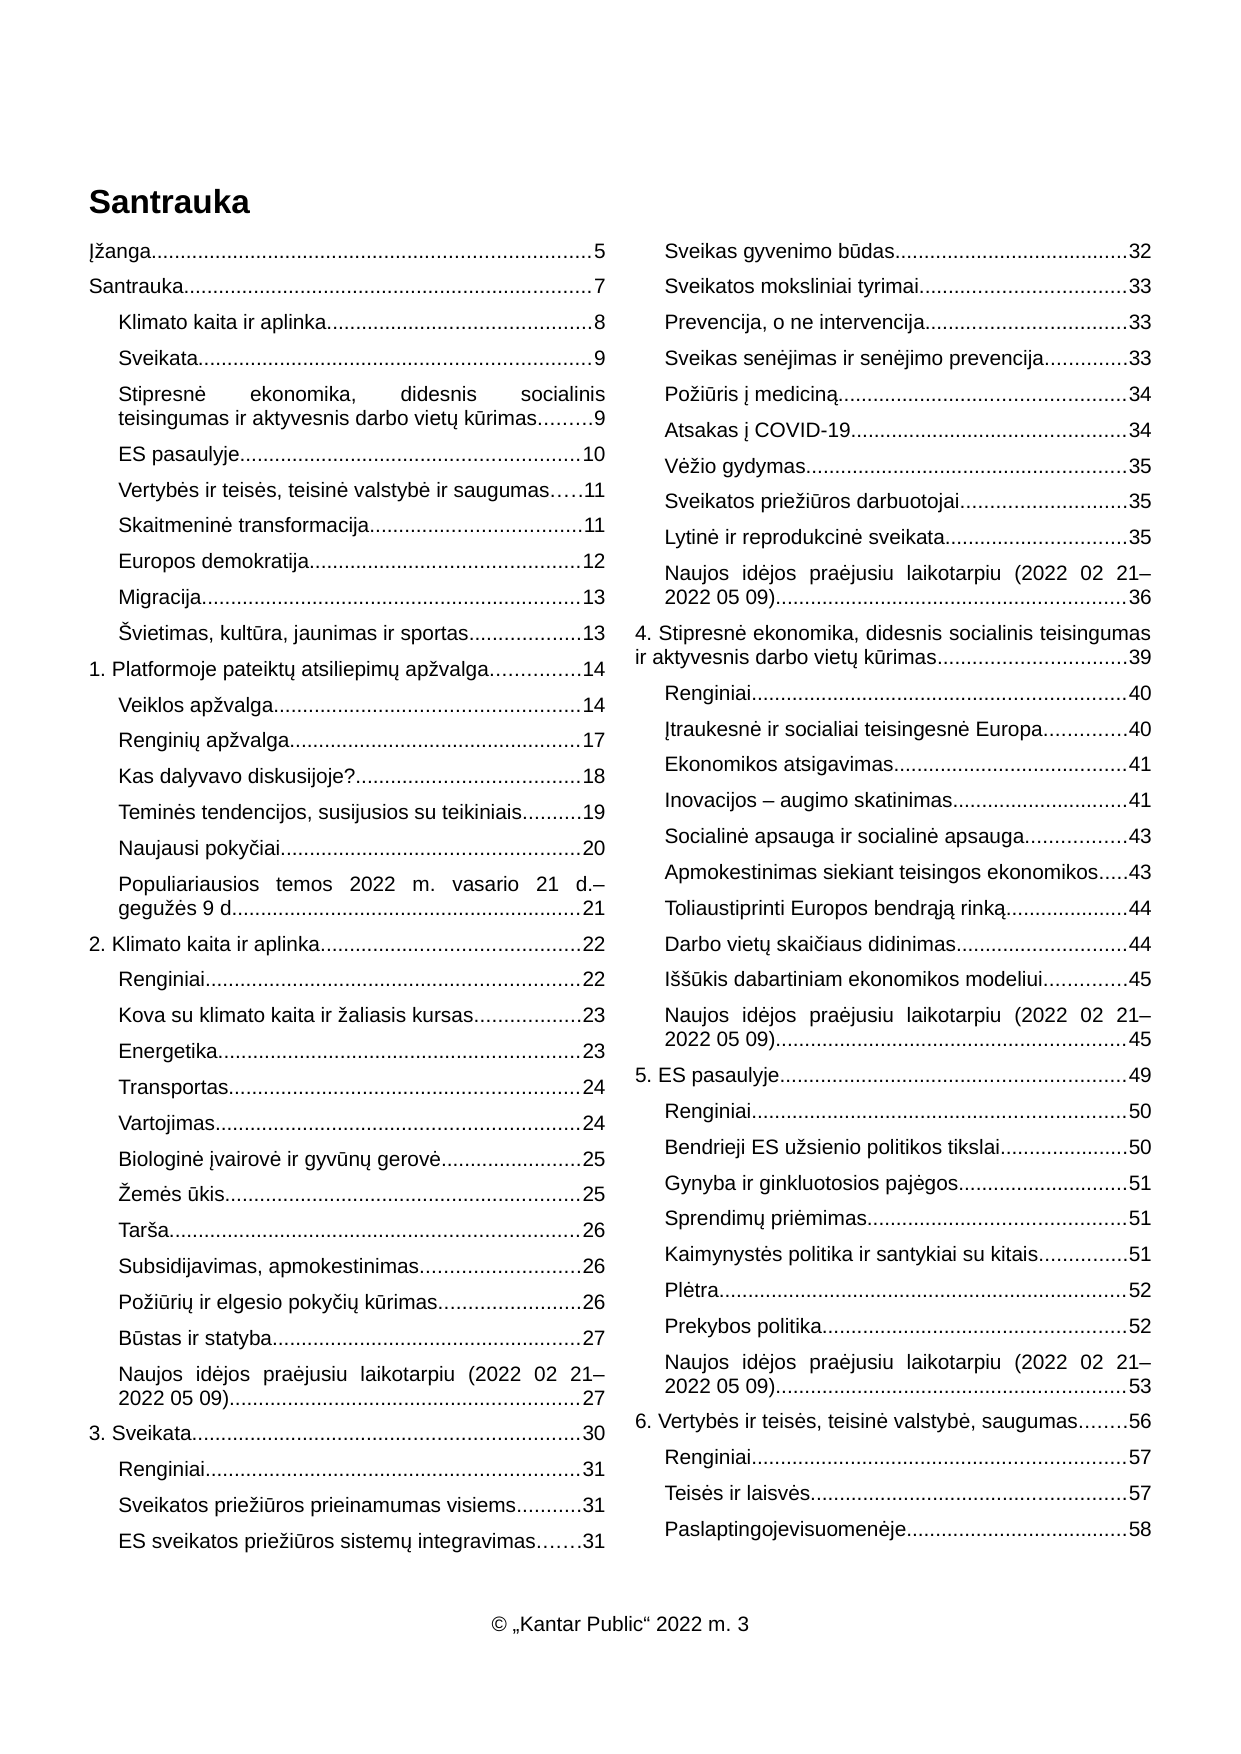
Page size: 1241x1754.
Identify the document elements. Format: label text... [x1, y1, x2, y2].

text Renginių apžvalga 17 [118, 728, 605, 752]
text Socialinė apsauga ir socialinė apsauga 43 [664, 824, 1152, 848]
text 2. Klimato kaita ir aplinka 22 [88, 931, 605, 955]
text Europos demokratija 12 [118, 549, 605, 573]
text Įtraukesnė ir socialiai teisingesnė Europa 40 [664, 716, 1152, 740]
text Renginiai 40 [664, 681, 1152, 704]
text Toliaustiprinti Europos bendrąją rinką 44 [664, 896, 1152, 919]
text Renginiai 31 [118, 1457, 605, 1481]
text Darbo vietų skaičiaus didinimas 44 [664, 931, 1152, 955]
text Ekonomikos atsigavimas 41 [664, 752, 1152, 776]
text 4. Stipresnė ekonomika, didesnis socialinis teisingumas ir aktyvesnis darbo vietų kūrimas 39 [635, 621, 1152, 669]
text Populiariausios temos 2022 m. vasario 21 d.–gegužės 9 d. 21 [118, 872, 605, 919]
text Transportas 24 [118, 1075, 605, 1099]
text Renginiai 50 [664, 1099, 1152, 1123]
text Apmokestinimas siekiant teisingos ekonomikos 43 [664, 860, 1152, 884]
text Gynyba ir ginkluotosios pajėgos 51 [664, 1170, 1152, 1194]
text Naujos idėjos praėjusiu laikotarpiu (2022 02 21–2022 05 09) 36 [664, 561, 1152, 609]
text Veiklos apžvalga 14 [118, 692, 605, 716]
text Prekybos politika 52 [664, 1314, 1152, 1338]
text Vartojimas 24 [118, 1111, 605, 1134]
text Plėtra 52 [664, 1278, 1152, 1302]
text Renginiai 22 [118, 967, 605, 991]
text Renginiai 57 [664, 1445, 1152, 1469]
text Kaimynystės politika ir santykiai su kitais 51 [664, 1242, 1152, 1266]
text Būstas ir statyba 27 [118, 1326, 605, 1349]
text Požiūrių ir elgesio pokyčių kūrimas 26 [118, 1290, 605, 1314]
text 1. Platformoje pateiktų atsiliepimų apžvalga 14 [88, 657, 605, 681]
text Prevencija, o ne intervencija 33 [664, 310, 1152, 334]
text Paslaptingojevisuomenėje 58 [664, 1517, 1152, 1541]
text Stipresnė ekonomika, didesnis socialinis teisingumas ir aktyvesnis darbo vietų kūrimas 9 [118, 382, 605, 430]
text Teminės tendencijos, susijusios su teikiniais 19 [118, 800, 605, 824]
text Bendrieji ES užsienio politikos tikslai 50 [664, 1134, 1152, 1158]
text 6. Vertybės ir teisės, teisinė valstybė, saugumas 56 [635, 1409, 1152, 1433]
text Kas dalyvavo diskusijoje? 18 [118, 764, 605, 788]
text Kova su klimato kaita ir žaliasis kursas 23 [118, 1003, 605, 1027]
text Subsidijavimas, apmokestinimas 26 [118, 1254, 605, 1278]
text Sveikatos moksliniai tyrimai 33 [664, 274, 1152, 298]
text Klimato kaita ir aplinka 8 [118, 310, 605, 334]
text Teisės ir laisvės 57 [664, 1481, 1152, 1505]
text 3. Sveikata 30 [88, 1421, 605, 1445]
text Atsakas į COVID-19 34 [664, 418, 1152, 442]
text Naujos idėjos praėjusiu laikotarpiu (2022 02 21–2022 05 09) 45 [664, 1003, 1152, 1051]
text Sveikatos priežiūros darbuotojai 35 [664, 489, 1152, 513]
text Sveikata 9 [118, 346, 605, 370]
text Naujos idėjos praėjusiu laikotarpiu (2022 02 21–2022 05 09) 27 [118, 1361, 605, 1409]
text Tarša 26 [118, 1218, 605, 1242]
text Švietimas, kultūra, jaunimas ir sportas 13 [118, 621, 605, 645]
text Energetika 23 [118, 1039, 605, 1063]
text Biologinė įvairovė ir gyvūnų gerovė 25 [118, 1146, 605, 1170]
text Sveikas senėjimas ir senėjimo prevencija 33 [664, 346, 1152, 370]
text Skaitmeninė transformacija 11 [118, 513, 605, 537]
text Santrauka 7 [88, 274, 605, 298]
text Naujos idėjos praėjusiu laikotarpiu (2022 02 21–2022 05 09) 53 [664, 1349, 1152, 1397]
text ES pasaulyje 10 [118, 442, 605, 466]
text ES sveikatos priežiūros sistemų integravimas 31 [118, 1529, 605, 1553]
text Lytinė ir reprodukcinė sveikata 35 [664, 525, 1152, 549]
text Sveikas gyvenimo būdas 32 [664, 238, 1152, 262]
text Vėžio gydymas 35 [664, 453, 1152, 477]
text Sveikatos priežiūros prieinamumas visiems 31 [118, 1493, 605, 1517]
text 5. ES pasaulyje 49 [635, 1063, 1152, 1087]
text Požiūris į mediciną 34 [664, 382, 1152, 406]
text Iššūkis dabartiniam ekonomikos modeliui 45 [664, 967, 1152, 991]
subtitle Santrauka [88, 182, 1152, 220]
text Naujausi pokyčiai 20 [118, 836, 605, 860]
text Inovacijos – augimo skatinimas 41 [664, 788, 1152, 812]
text Įžanga 5 [88, 238, 605, 262]
text Vertybės ir teisės, teisinė valstybė ir saugumas 11 [118, 477, 605, 501]
text Migracija 13 [118, 585, 605, 609]
text Sprendimų priėmimas 51 [664, 1206, 1152, 1230]
text Žemės ūkis 25 [118, 1182, 605, 1206]
